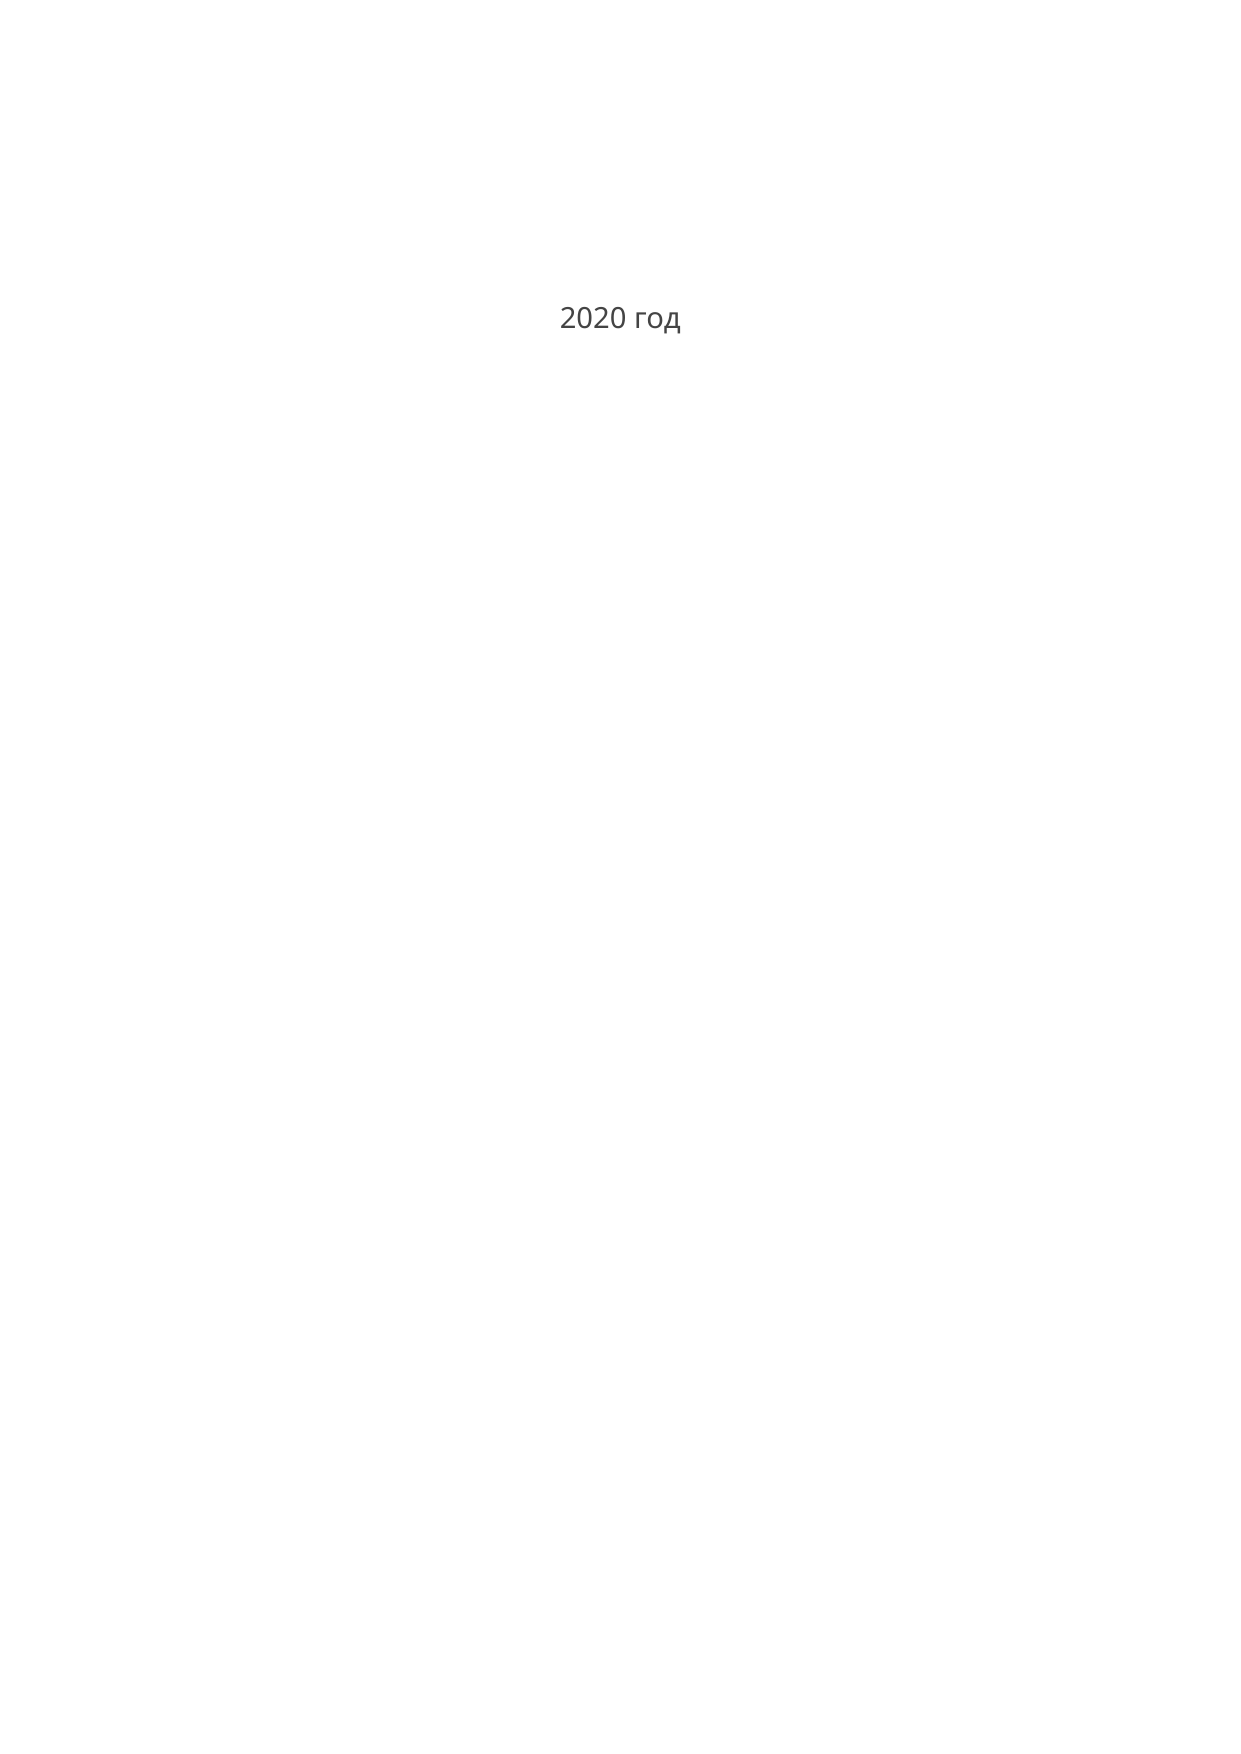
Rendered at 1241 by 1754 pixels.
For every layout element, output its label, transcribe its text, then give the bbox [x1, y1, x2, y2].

text 2020 год [59, 297, 1181, 337]
